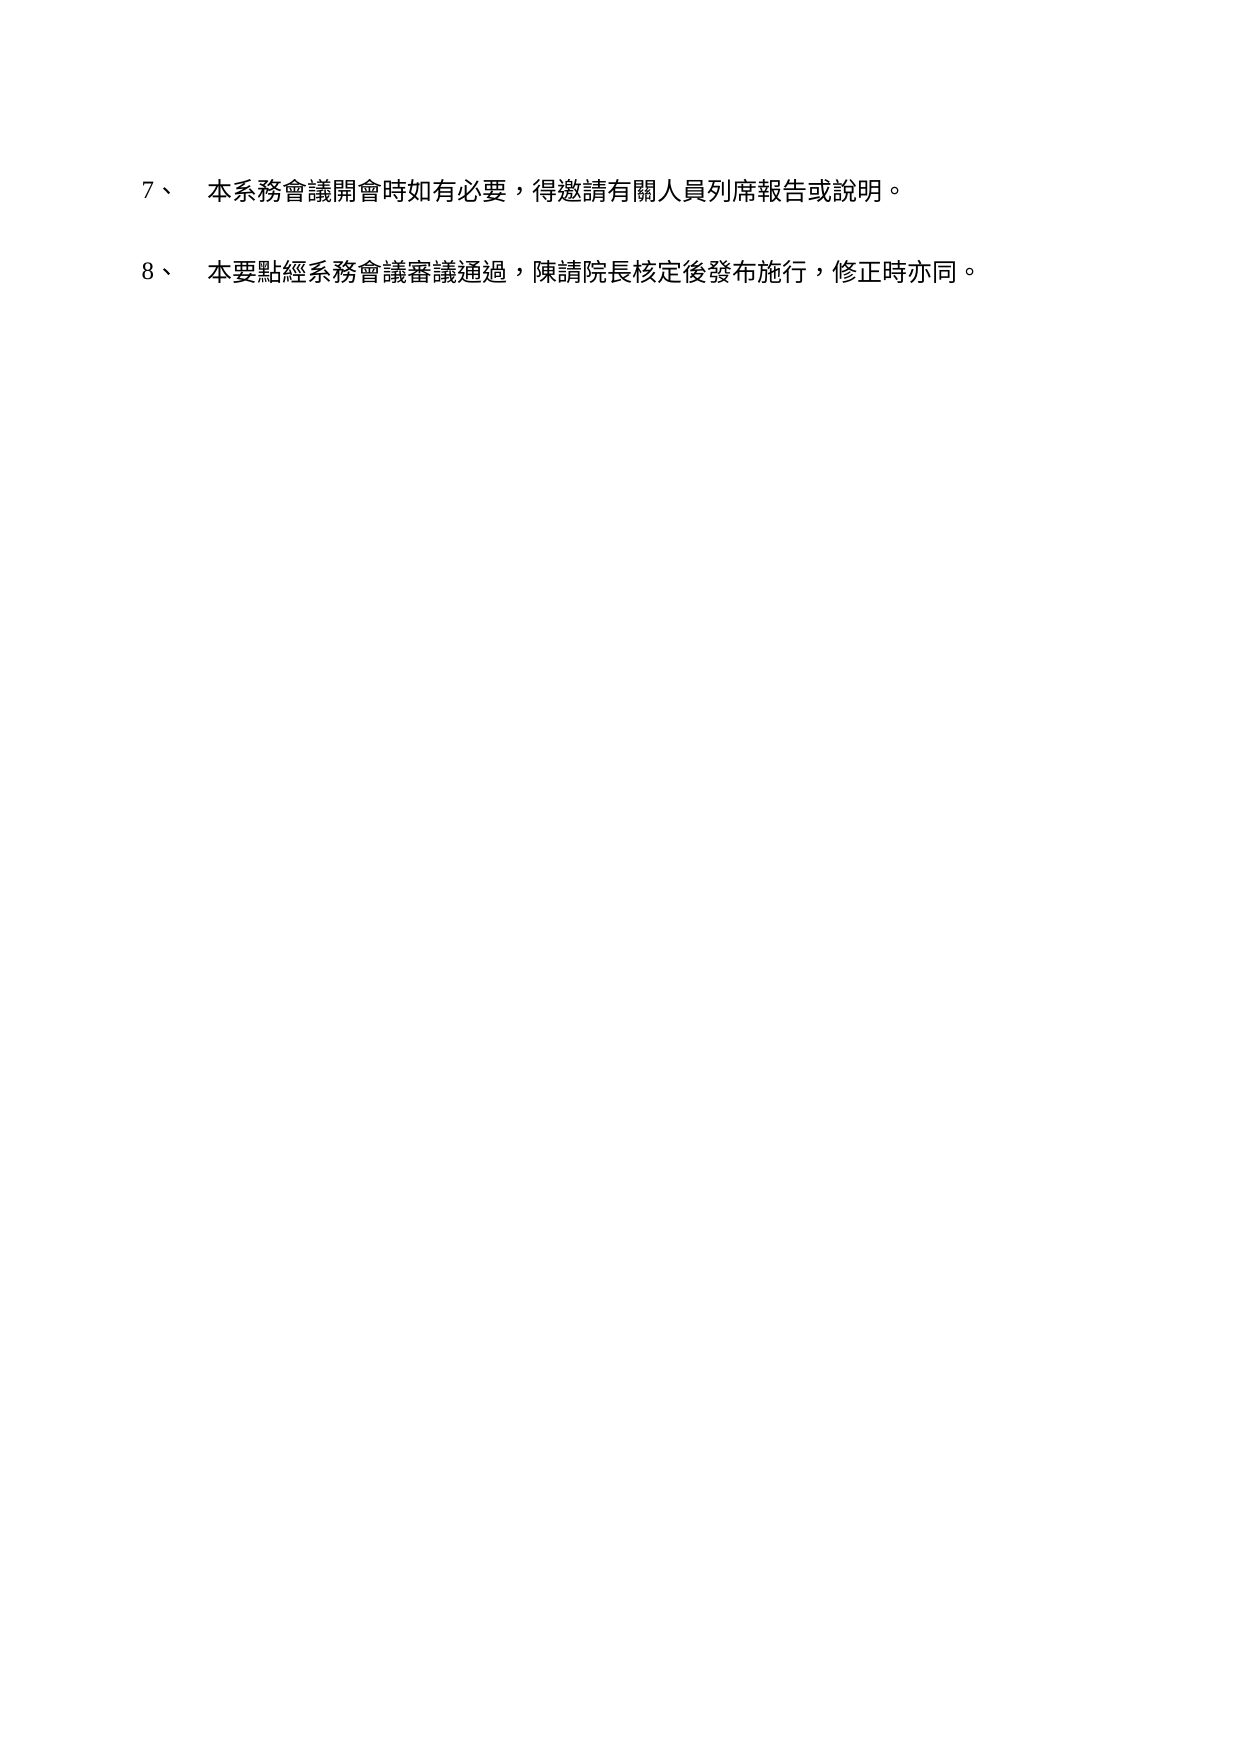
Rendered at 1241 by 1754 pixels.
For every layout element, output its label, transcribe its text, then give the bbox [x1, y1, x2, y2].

list 本系務會議開會時如有必要，得邀請有關人員列席報告或說明。 [141, 158, 1092, 221]
list 本要點經系務會議審議通過，陳請院長核定後發布施行，修正時亦同。 [141, 239, 1092, 302]
